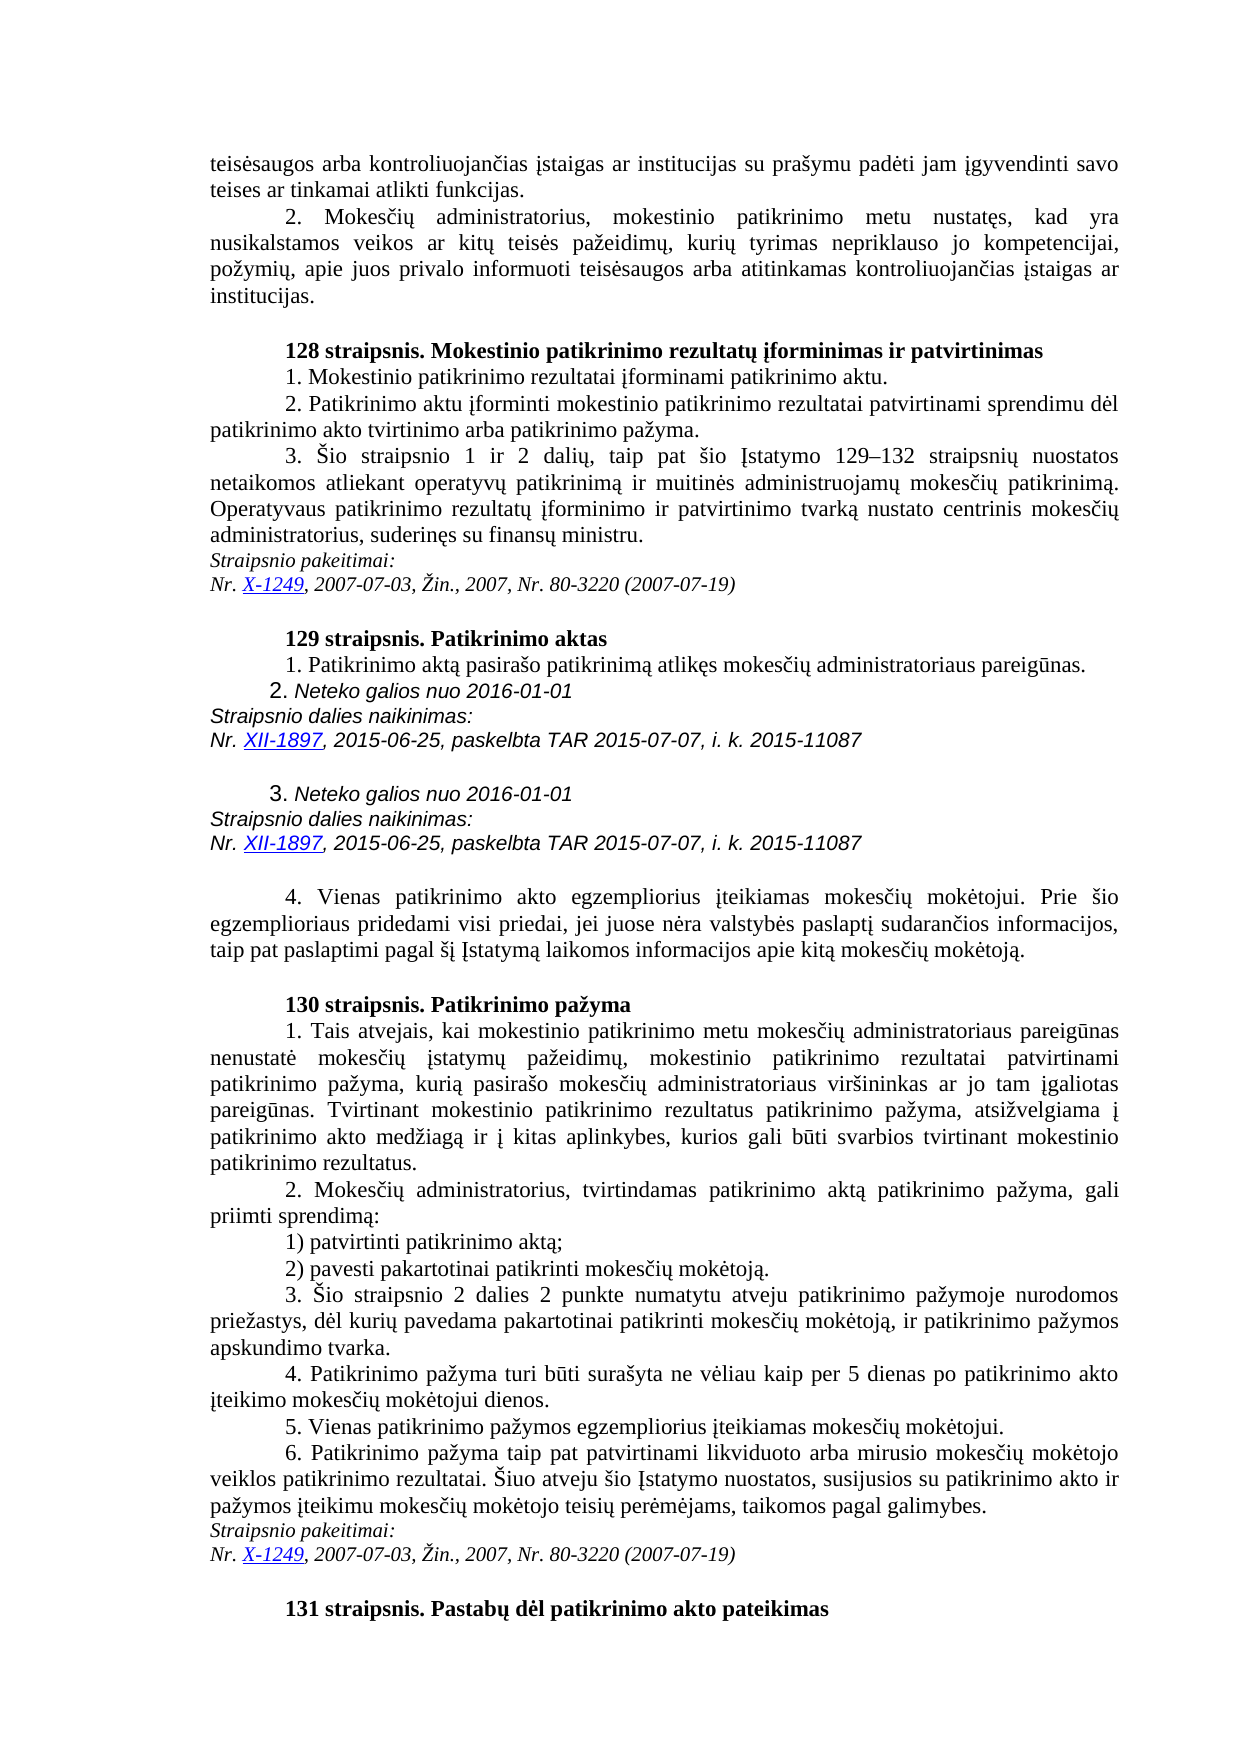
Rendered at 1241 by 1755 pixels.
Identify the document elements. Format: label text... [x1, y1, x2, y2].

text 131 straipsnis. Pastabų dėl patikrinimo akto pateikimas [210, 1595, 1120, 1621]
text 2) pavesti pakartotinai patikrinti mokesčių mokėtoją. [210, 1255, 1120, 1281]
text 4. Vienas patikrinimo akto egzempliorius įteikiamas mokesčių mokėtojui. Prie šio egzemplioriaus pridedami visi priedai, jei juose nėra valstybės paslaptį sudarančios informacijos, taip pat paslaptimi pagal šį Įstatymą laikomos informacijos apie kitą mokesčių mokėtoją. [210, 883, 1120, 962]
text 4. Patikrinimo pažyma turi būti surašyta ne vėliau kaip per 5 dienas po patikrinimo akto įteikimo mokesčių mokėtojui dienos. [210, 1360, 1120, 1413]
text 1. Patikrinimo aktą pasirašo patikrinimą atlikęs mokesčių administratoriaus pareigūnas. [210, 651, 1120, 677]
text 128 straipsnis. Mokestinio patikrinimo rezultatų įforminimas ir patvirtinimas [210, 337, 1120, 363]
text 2. Patikrinimo aktu įforminti mokestinio patikrinimo rezultatai patvirtinami sprendimu dėl patikrinimo akto tvirtinimo arba patikrinimo pažyma. [210, 389, 1120, 442]
text 1. Mokestinio patikrinimo rezultatai įforminami patikrinimo aktu. [210, 363, 1120, 389]
text 3. Šio straipsnio 2 dalies 2 punkte numatytu atveju patikrinimo pažymoje nurodomos priežastys, dėl kurių pavedama pakartotinai patikrinti mokesčių mokėtoją, ir patikrinimo pažymos apskundimo tvarka. [210, 1281, 1120, 1360]
text 1. Tais atvejais, kai mokestinio patikrinimo metu mokesčių administratoriaus pareigūnas nenustatė mokesčių įstatymų pažeidimų, mokestinio patikrinimo rezultatai patvirtinami patikrinimo pažyma, kurią pasirašo mokesčių administratoriaus viršininkas ar jo tam įgaliotas pareigūnas. Tvirtinant mokestinio patikrinimo rezultatus patikrinimo pažyma, atsižvelgiama į patikrinimo akto medžiagą ir į kitas aplinkybes, kurios gali būti svarbios tvirtinant mokestinio patikrinimo rezultatus. [210, 1017, 1120, 1176]
text 3. Neteko galios nuo 2016-01-01 [210, 780, 1120, 807]
text Straipsnio dalies naikinimas: [210, 807, 1120, 831]
text teisėsaugos arba kontroliuojančias įstaigas ar institucijas su prašymu padėti jam įgyvendinti savo teises ar tinkamai atlikti funkcijas. [210, 150, 1120, 203]
text Nr. X-1249, 2007-07-03, Žin., 2007, Nr. 80-3220 (2007-07-19) [210, 1542, 1120, 1566]
text 129 straipsnis. Patikrinimo aktas [210, 624, 1120, 651]
text Nr. XII-1897, 2015-06-25, paskelbta TAR 2015-07-07, i. k. 2015-11087 [210, 831, 1120, 854]
text 130 straipsnis. Patikrinimo pažyma [210, 991, 1120, 1017]
text 6. Patikrinimo pažyma taip pat patvirtinami likviduoto arba mirusio mokesčių mokėtojo veiklos patikrinimo rezultatai. Šiuo atveju šio Įstatymo nuostatos, susijusios su patikrinimo akto ir pažymos įteikimu mokesčių mokėtojo teisių perėmėjams, taikomos pagal galimybes. [210, 1439, 1120, 1518]
text Straipsnio pakeitimai: [210, 1518, 1120, 1542]
text 2. Mokesčių administratorius, mokestinio patikrinimo metu nustatęs, kad yra nusikalstamos veikos ar kitų teisės pažeidimų, kurių tyrimas nepriklauso jo kompetencijai, požymių, apie juos privalo informuoti teisėsaugos arba atitinkamas kontroliuojančias įstaigas ar institucijas. [210, 203, 1120, 308]
text 3. Šio straipsnio 1 ir 2 dalių, taip pat šio Įstatymo 129–132 straipsnių nuostatos netaikomos atliekant operatyvų patikrinimą ir muitinės administruojamų mokesčių patikrinimą. Operatyvaus patikrinimo rezultatų įforminimo ir patvirtinimo tvarką nustato centrinis mokesčių administratorius, suderinęs su finansų ministru. [210, 442, 1120, 548]
text 1) patvirtinti patikrinimo aktą; [210, 1228, 1120, 1255]
text 2. Mokesčių administratorius, tvirtindamas patikrinimo aktą patikrinimo pažyma, gali priimti sprendimą: [210, 1176, 1120, 1228]
text Straipsnio pakeitimai: [210, 548, 1120, 572]
text Straipsnio dalies naikinimas: [210, 704, 1120, 728]
text Nr. X-1249, 2007-07-03, Žin., 2007, Nr. 80-3220 (2007-07-19) [210, 572, 1120, 596]
text 2. Neteko galios nuo 2016-01-01 [210, 677, 1120, 704]
text Nr. XII-1897, 2015-06-25, paskelbta TAR 2015-07-07, i. k. 2015-11087 [210, 728, 1120, 752]
text 5. Vienas patikrinimo pažymos egzempliorius įteikiamas mokesčių mokėtojui. [210, 1413, 1120, 1439]
